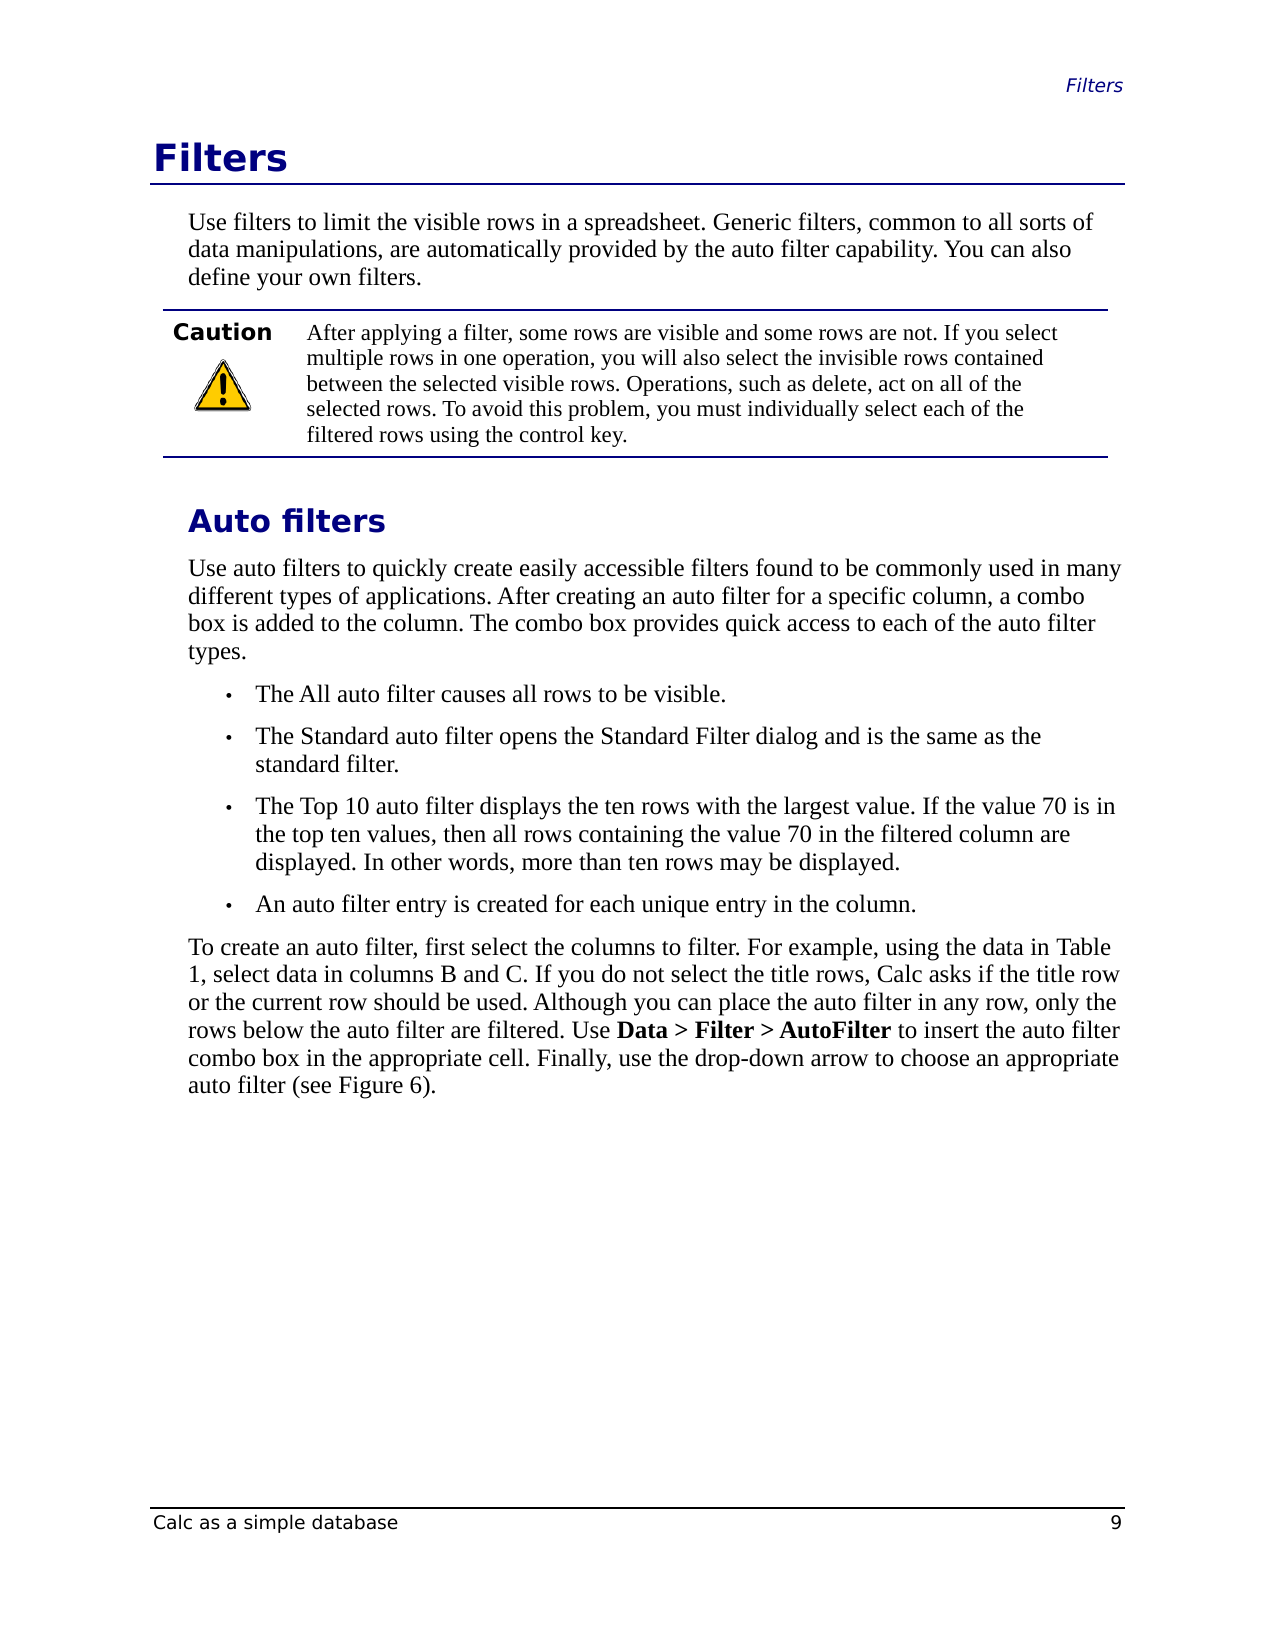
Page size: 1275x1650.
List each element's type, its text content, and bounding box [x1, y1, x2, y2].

text Use filters to limit the visible rows in a spreadsheet. Generic filters, common to all sorts of data manipulations, are automatically provided by the auto filter capability. You can also define your own filters. [188, 208, 1125, 291]
table_header After applying a filter, some rows are visible and some rows are not. If you select multiple rows in one operation, you will also select the invisible rows contained between the selected visible rows. Operations, such as delete, act on all of the selected rows. To avoid this problem, you must individually select each of the filtered rows using the control key. [283, 311, 1108, 456]
list The Standard auto filter opens the Standard Filter dialog and is the same as the standard filter. [226, 722, 1125, 778]
text Use auto filters to quickly create easily accessible filters found to be commonly used in many different types of applications. After creating an auto filter for a specific column, a combo box is added to the column. The combo box provides quick access to each of the auto filter types. [188, 554, 1125, 665]
table_header Caution [163, 311, 283, 456]
list The Top 10 auto filter displays the ten rows with the largest value. If the value 70 is in the top ten values, then all rows containing the value 70 in the filtered column are displayed. In other words, more than ten rows may be displayed. [226, 792, 1125, 876]
list The All auto filter causes all rows to be visible. [226, 680, 1125, 707]
text To create an auto filter, first select the columns to filter. For example, using the data in Table 1, select data in columns B and C. If you do not select the title rows, Calc asks if the title row or the current row should be used. Although you can place the auto filter in any row, only the rows below the auto filter are filtered. Use Data > Filter > AutoFilter to insert the auto filter combo box in the appropriate cell. Finally, use the drop-down arrow to choose an appropriate auto filter (see Figure 6). [188, 933, 1125, 1099]
subtitle Auto filters [188, 503, 1125, 539]
subtitle Filters [150, 134, 1125, 183]
list An auto filter entry is created for each unique entry in the column. [226, 890, 1125, 918]
picture [190, 355, 255, 415]
